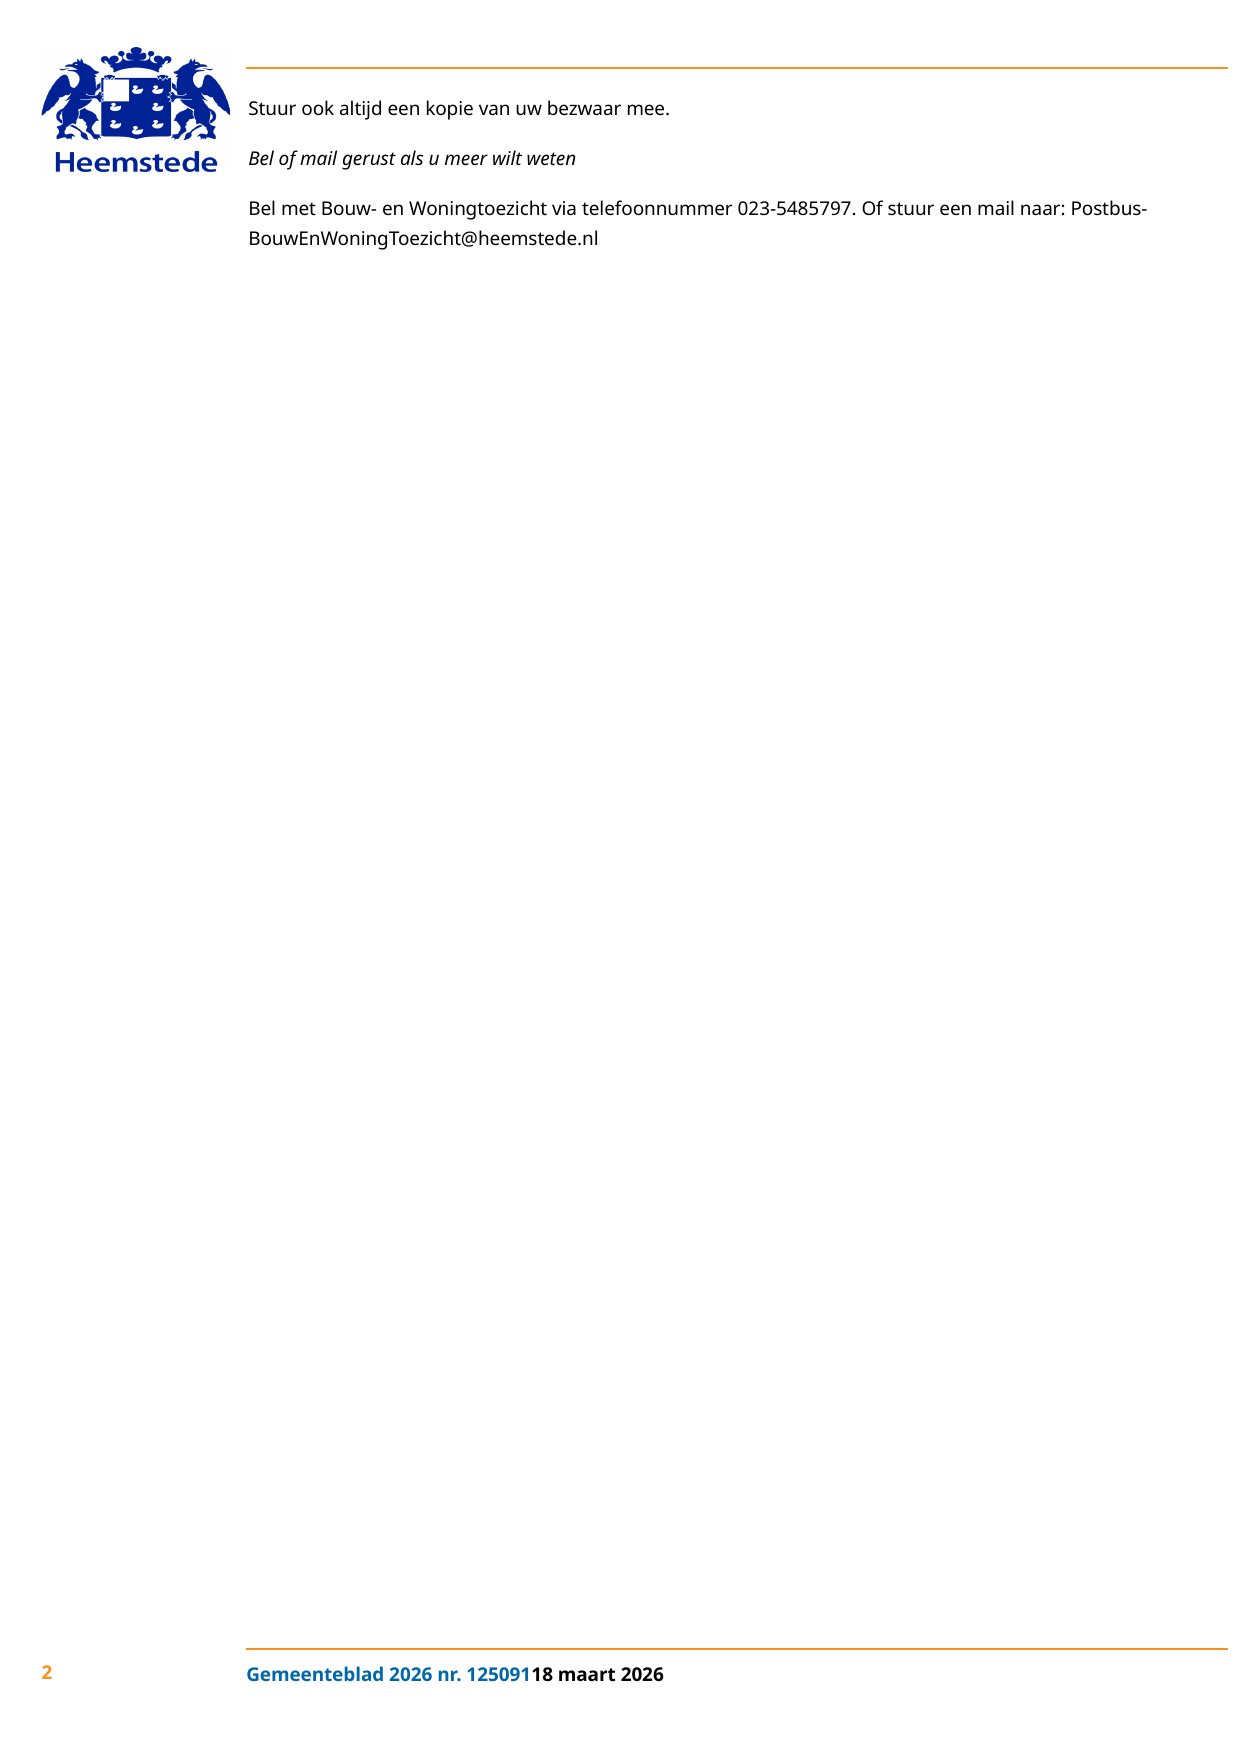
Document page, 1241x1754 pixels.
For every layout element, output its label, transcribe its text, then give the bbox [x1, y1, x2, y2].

text Stuur ook altijd een kopie van uw bezwaar mee. [248, 95, 1152, 121]
text Bel of mail gerust als u meer wilt weten [248, 145, 1152, 171]
text Bel met Bouw- en Woningtoezicht via telefoonnummer 023-5485797. Of stuur een mail naar: Postbus-BouwEnWoningToezicht@heemstede.nl [248, 196, 1152, 251]
picture [41, 47, 231, 172]
